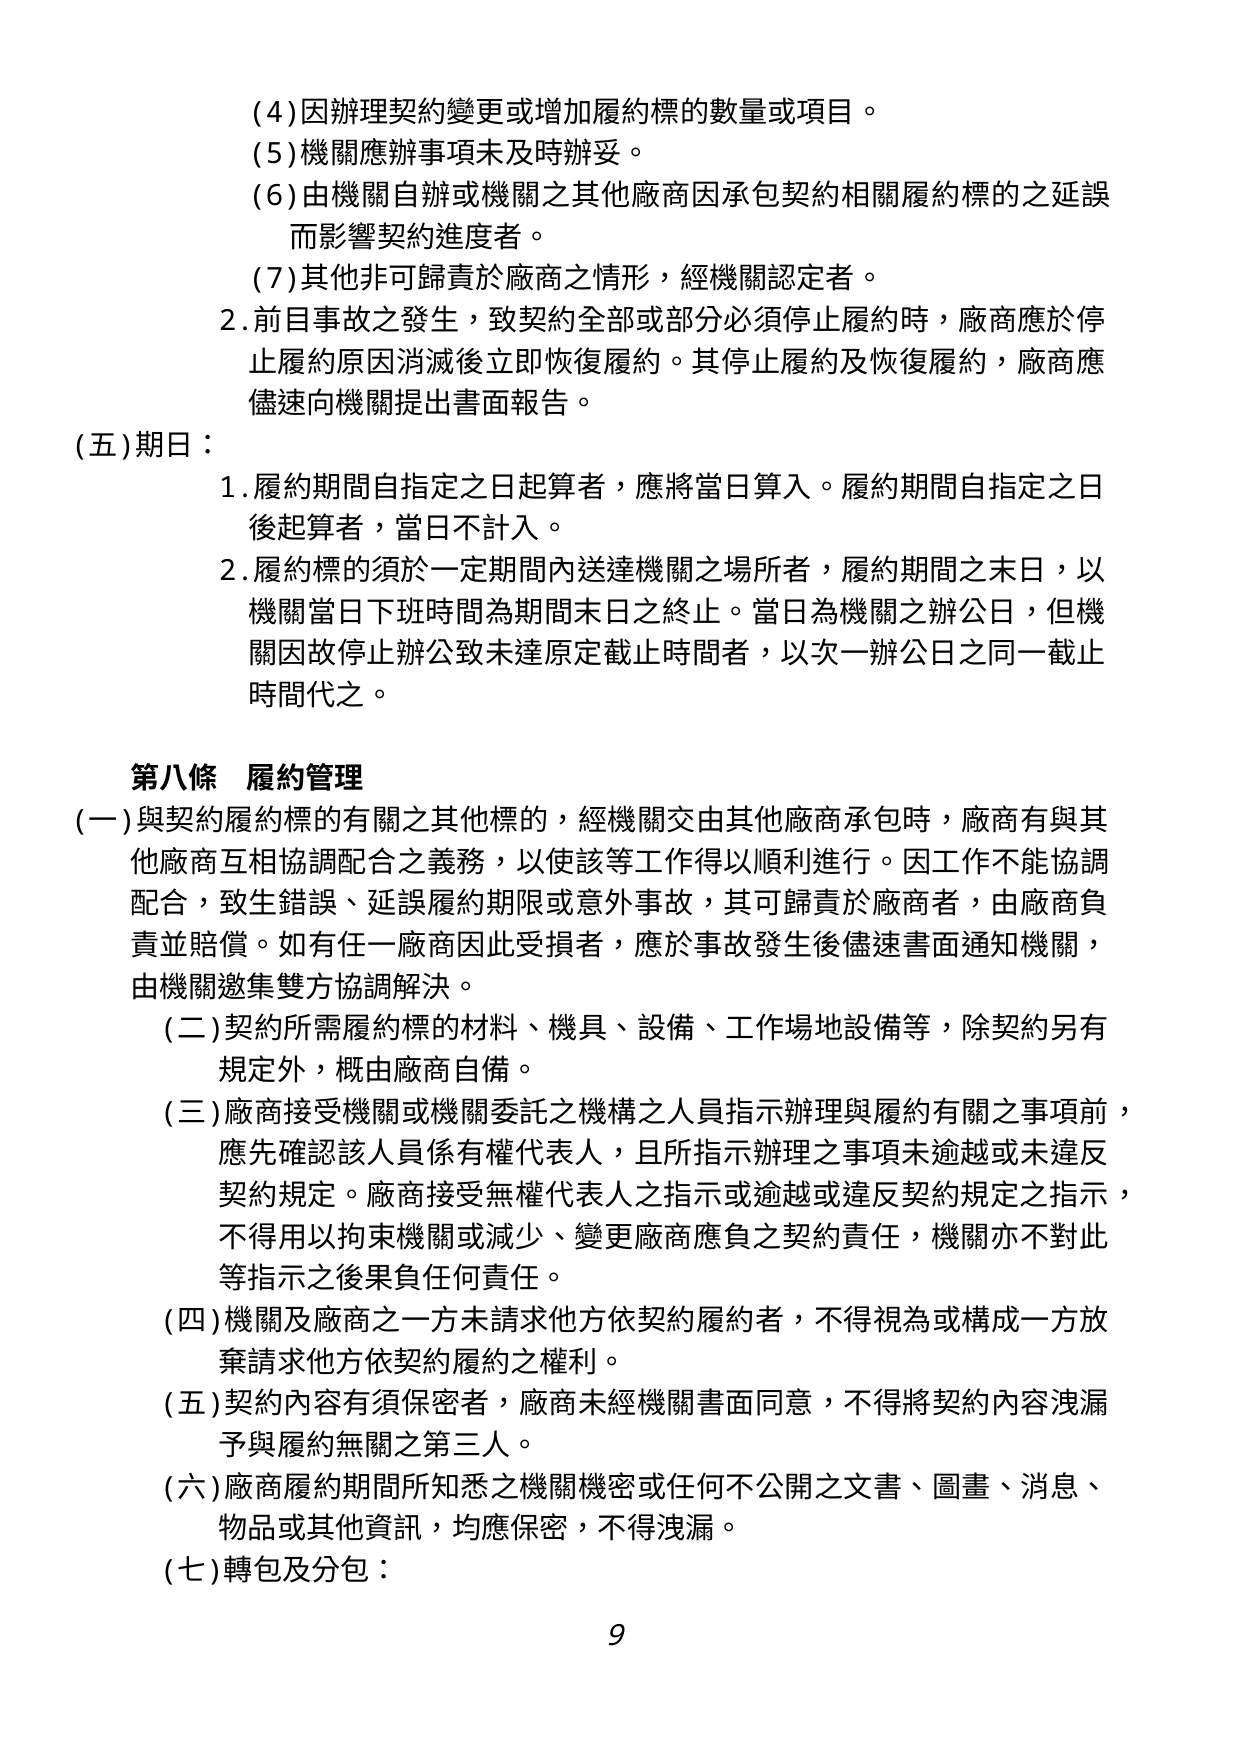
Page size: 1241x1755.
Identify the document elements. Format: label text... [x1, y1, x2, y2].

text (五)期日： [71, 422, 1110, 464]
text (5)機關應辦事項未及時辦妥。 [248, 130, 1110, 172]
text 1.履約期間自指定之日起算者，應將當日算入。履約期間自指定之日後起算者，當日不計入。 [218, 464, 1108, 547]
text (五)契約內容有須保密者，廠商未經機關書面同意，不得將契約內容洩漏予與履約無關之第三人。 [159, 1380, 1110, 1464]
text (六)廠商履約期間所知悉之機關機密或任何不公開之文書、圖畫、消息、物品或其他資訊，均應保密，不得洩漏。 [159, 1464, 1110, 1547]
text 第八條 履約管理 [130, 755, 1110, 797]
text (一)與契約履約標的有關之其他標的，經機關交由其他廠商承包時，廠商有與其他廠商互相協調配合之義務，以使該等工作得以順利進行。因工作不能協調配合，致生錯誤、延誤履約期限或意外事故，其可歸責於廠商者，由廠商負責並賠償。如有任一廠商因此受損者，應於事故發生後儘速書面通知機關，由機關邀集雙方協調解決。 [71, 797, 1110, 1005]
text (6)由機關自辦或機關之其他廠商因承包契約相關履約標的之延誤而影響契約進度者。 [248, 172, 1110, 255]
text 2.履約標的須於一定期間內送達機關之場所者，履約期間之末日，以機關當日下班時間為期間末日之終止。當日為機關之辦公日，但機關因故停止辦公致未達原定截止時間者，以次一辦公日之同一截止時間代之。 [218, 547, 1108, 714]
text (4)因辦理契約變更或增加履約標的數量或項目。 [248, 89, 1110, 130]
text (四)機關及廠商之一方未請求他方依契約履約者，不得視為或構成一方放棄請求他方依契約履約之權利。 [159, 1297, 1110, 1380]
text (7)其他非可歸責於廠商之情形，經機關認定者。 [248, 255, 1110, 297]
text (二)契約所需履約標的材料、機具、設備、工作場地設備等，除契約另有規定外，概由廠商自備。 [159, 1005, 1110, 1089]
text 2.前目事故之發生，致契約全部或部分必須停止履約時，廠商應於停止履約原因消滅後立即恢復履約。其停止履約及恢復履約，廠商應儘速向機關提出書面報告。 [218, 297, 1108, 422]
text (七)轉包及分包： [159, 1547, 1110, 1589]
text (三)廠商接受機關或機關委託之機構之人員指示辦理與履約有關之事項前，應先確認該人員係有權代表人，且所指示辦理之事項未逾越或未違反契約規定。廠商接受無權代表人之指示或逾越或違反契約規定之指示，不得用以拘束機關或減少、變更廠商應負之契約責任，機關亦不對此等指示之後果負任何責任。 [159, 1089, 1110, 1297]
